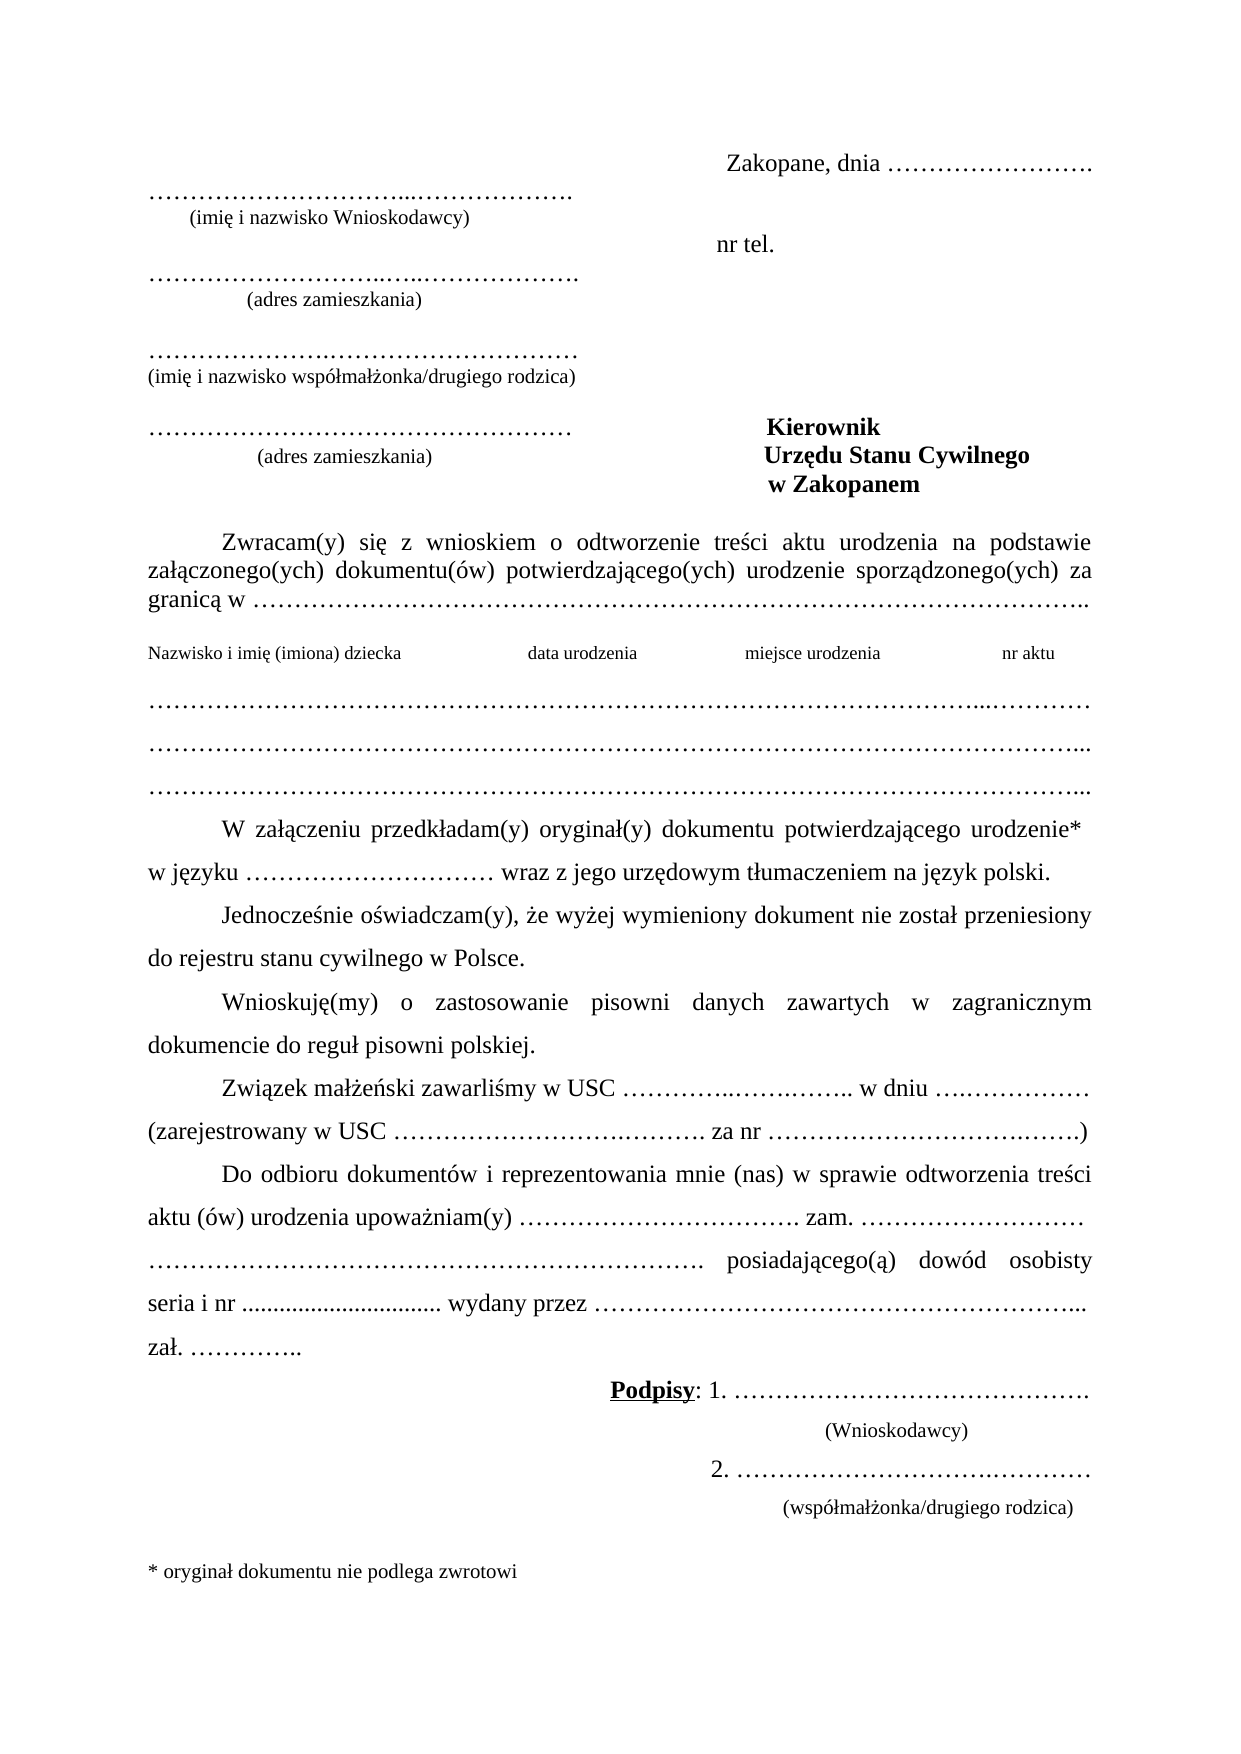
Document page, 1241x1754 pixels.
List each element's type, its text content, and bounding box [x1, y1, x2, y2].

text …………………………………………………………………………………………………... [148, 728, 1093, 757]
text zał. ………….. [148, 1332, 1093, 1360]
text …………………………………………… Kierownik [148, 412, 1093, 440]
text ………………………………………………………………………………………...………… [148, 685, 1093, 713]
text ………………….………………………… [148, 335, 1093, 363]
text …………………………………………………………………………………………………... [148, 771, 1093, 800]
text (zarejestrowany w USC ……………………….………. za nr ………………………….…….) [148, 1116, 1093, 1145]
text Wnioskuję(my) o zastosowanie pisowni danych zawartych w zagranicznym dokumencie do reguł pisowni polskiej. [148, 987, 1093, 1058]
text (adres zamieszkania) [148, 287, 1093, 311]
text Jednocześnie oświadczam(y), że wyżej wymieniony dokument nie został przeniesiony do rejestru stanu cywilnego w Polsce. [148, 900, 1093, 972]
text * oryginał dokumentu nie podlega zwrotowi [148, 1559, 1093, 1583]
text Zakopane, dnia ……………………. [148, 148, 1093, 176]
text W załączeniu przedkładam(y) oryginał(y) dokumentu potwierdzającego urodzenie* w języku ………………………… wraz z jego urzędowym tłumaczeniem na język polski. [148, 814, 1093, 886]
text w Zakopanem [768, 469, 1093, 498]
text Podpisy: 1. ……………………………………. [148, 1375, 1093, 1403]
text nr tel. [148, 229, 1093, 258]
text (adres zamieszkania) Urzędu Stanu Cywilnego [148, 440, 1093, 469]
text (imię i nazwisko współmałżonka/drugiego rodzica) [148, 363, 1093, 388]
text Zwracam(y) się z wnioskiem o odtworzenie treści aktu urodzenia na podstawie załączonego(ych) dokumentu(ów) potwierdzającego(ych) urodzenie sporządzonego(ych) za granicą w ……………………………………………………………………………………….. [148, 527, 1093, 613]
text 2. ………………………….………… (współmałżonka/drugiego rodzica) [148, 1454, 1093, 1519]
text Nazwisko i imię (imiona) dziecka data urodzenia miejsce urodzenia nr aktu [148, 642, 1093, 663]
text …………………………………………………………. posiadającego(ą) dowód osobisty seria i nr ................................ wydany przez …………………………………………………... [148, 1245, 1093, 1317]
text Związek małżeński zawarliśmy w USC …………..…….…….. w dniu ….…………… [148, 1073, 1093, 1102]
text ………………………..…..………………. [148, 258, 1093, 287]
text …………………………...………………. [148, 176, 1093, 205]
text (imię i nazwisko Wnioskodawcy) [148, 205, 1093, 229]
text (Wnioskodawcy) [148, 1418, 1093, 1442]
text Do odbioru dokumentów i reprezentowania mnie (nas) w sprawie odtworzenia treści aktu (ów) urodzenia upoważniam(y) ……………………………. zam. ……………………… [148, 1159, 1093, 1231]
